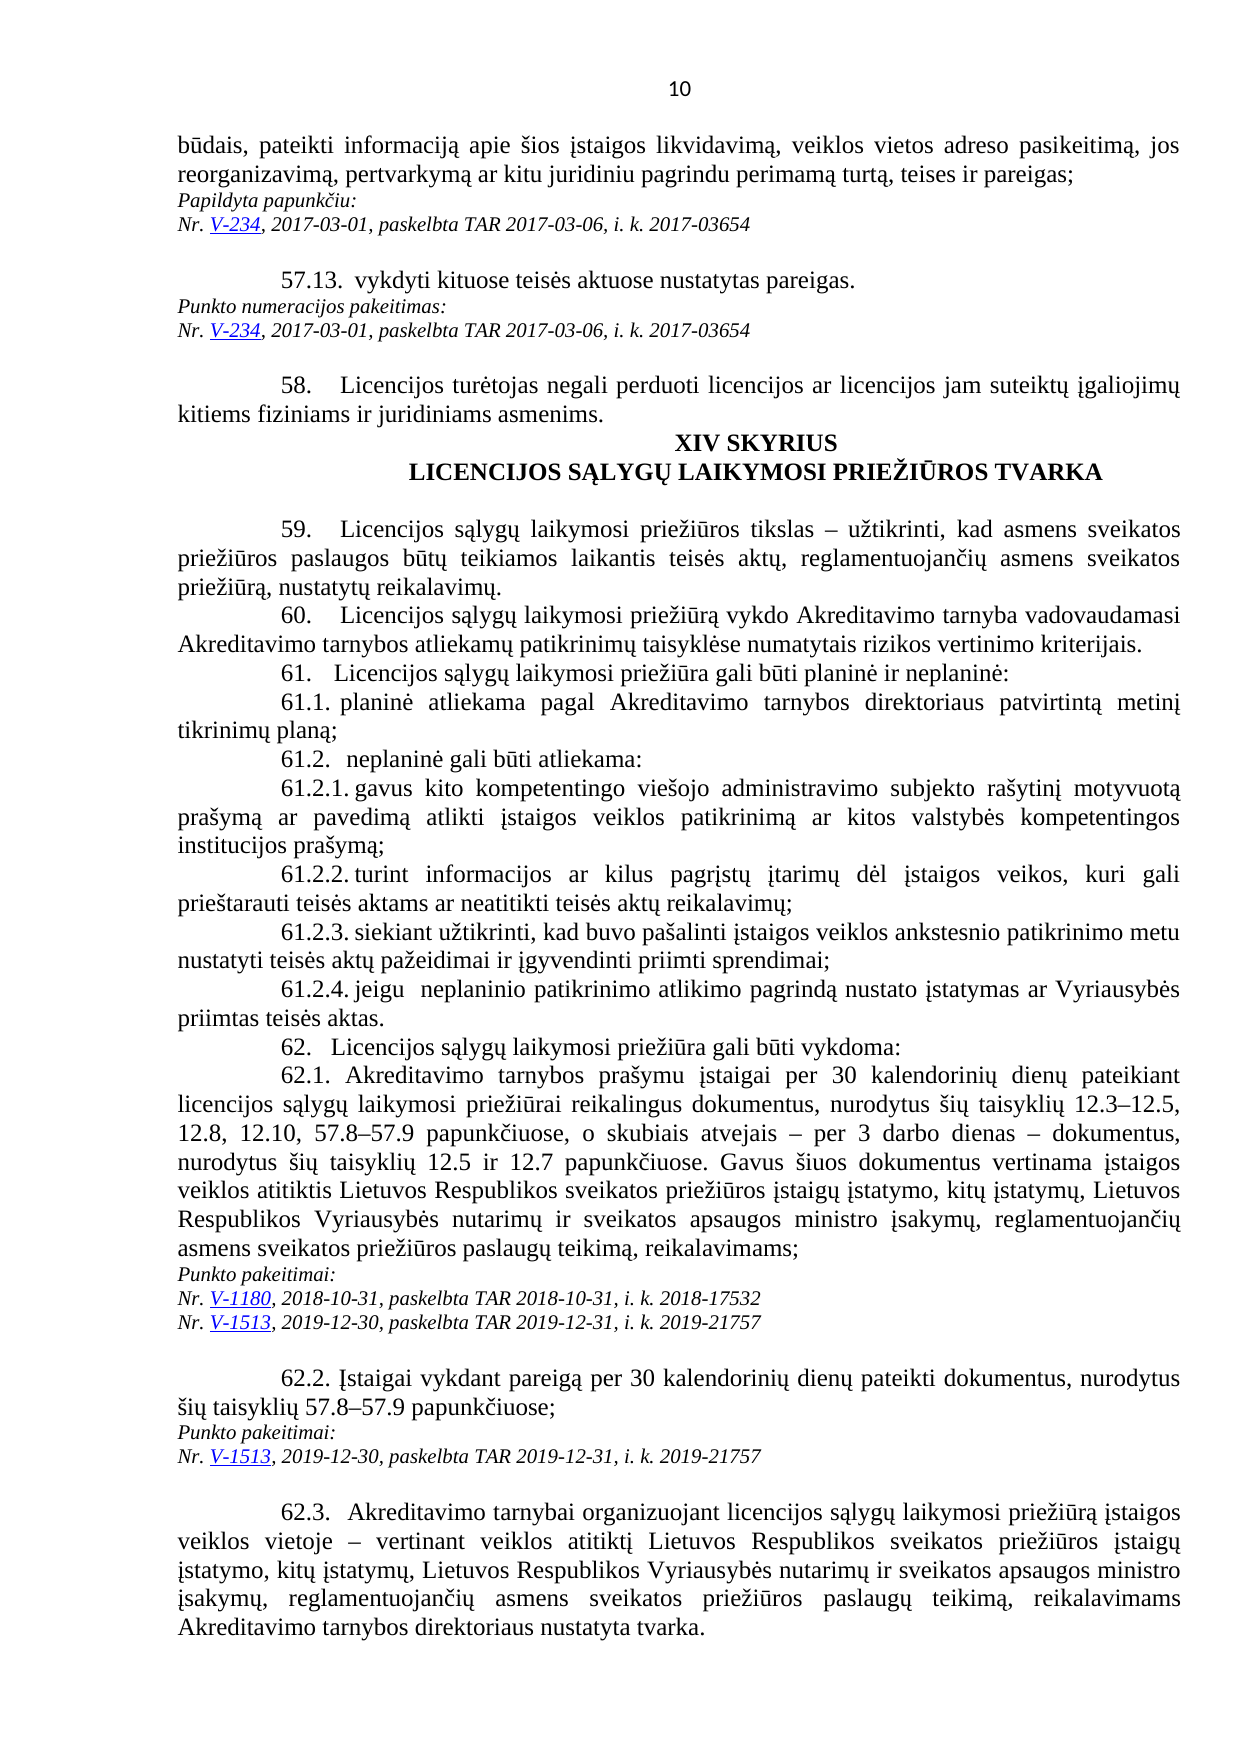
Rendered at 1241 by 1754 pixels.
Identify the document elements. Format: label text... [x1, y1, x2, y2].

text 61.2.3. siekiant užtikrinti, kad buvo pašalinti įstaigos veiklos ankstesnio patikrinimo metu nustatyti teisės aktų pažeidimai ir įgyvendinti priimti sprendimai; [177, 917, 1181, 974]
text Punkto pakeitimai: [177, 1420, 1181, 1444]
text Papildyta papunkčiu: [177, 188, 1181, 212]
text 61.1. planinė atliekama pagal Akreditavimo tarnybos direktoriaus patvirtintą metinį tikrinimų planą; [177, 687, 1181, 744]
text Punkto pakeitimai: [177, 1262, 1181, 1286]
text LICENCIJOS SĄLYGŲ LAIKYMOSI PRIEŽIŪROS TVARKA [331, 457, 1181, 486]
text 60. Licencijos sąlygų laikymosi priežiūrą vykdo Akreditavimo tarnyba vadovaudamasi Akreditavimo tarnybos atliekamų patikrinimų taisyklėse numatytais rizikos vertinimo kriterijais. [177, 601, 1181, 658]
text XIV SKYRIUS [331, 428, 1181, 457]
text Nr. V-1513, 2019-12-30, paskelbta TAR 2019-12-31, i. k. 2019-21757 [177, 1444, 1181, 1468]
text 58. Licencijos turėtojas negali perduoti licencijos ar licencijos jam suteiktų įgaliojimų kitiems fiziniams ir juridiniams asmenims. [177, 371, 1181, 428]
text Nr. V-234, 2017-03-01, paskelbta TAR 2017-03-06, i. k. 2017-03654 [177, 212, 1181, 236]
text 57.13. vykdyti kituose teisės aktuose nustatytas pareigas. [177, 265, 1181, 294]
text 62. Licencijos sąlygų laikymosi priežiūra gali būti vykdoma: [281, 1032, 1181, 1061]
text 61.2.4. jeigu neplaninio patikrinimo atlikimo pagrindą nustato įstatymas ar Vyriausybės priimtas teisės aktas. [177, 974, 1181, 1032]
text Nr. V-1180, 2018-10-31, paskelbta TAR 2018-10-31, i. k. 2018-17532 [177, 1286, 1181, 1310]
text 61. Licencijos sąlygų laikymosi priežiūra gali būti planinė ir neplaninė: [177, 658, 1181, 687]
text Nr. V-1513, 2019-12-30, paskelbta TAR 2019-12-31, i. k. 2019-21757 [177, 1310, 1181, 1334]
text 61.2.2. turint informacijos ar kilus pagrįstų įtarimų dėl įstaigos veikos, kuri gali prieštarauti teisės aktams ar neatitikti teisės aktų reikalavimų; [177, 859, 1181, 917]
text 62.2. Įstaigai vykdant pareigą per 30 kalendorinių dienų pateikti dokumentus, nurodytus šių taisyklių 57.8–57.9 papunkčiuose; [177, 1363, 1181, 1420]
text 62.1. Akreditavimo tarnybos prašymu įstaigai per 30 kalendorinių dienų pateikiant licencijos sąlygų laikymosi priežiūrai reikalingus dokumentus, nurodytus šių taisyklių 12.3–12.5, 12.8, 12.10, 57.8–57.9 papunkčiuose, o skubiais atvejais – per 3 darbo dienas – dokumentus, nurodytus šių taisyklių 12.5 ir 12.7 papunkčiuose. Gavus šiuos dokumentus vertinama įstaigos veiklos atitiktis Lietuvos Respublikos sveikatos priežiūros įstaigų įstatymo, kitų įstatymų, Lietuvos Respublikos Vyriausybės nutarimų ir sveikatos apsaugos ministro įsakymų, reglamentuojančių asmens sveikatos priežiūros paslaugų teikimą, reikalavimams; [177, 1061, 1181, 1262]
text 62.3. Akreditavimo tarnybai organizuojant licencijos sąlygų laikymosi priežiūrą įstaigos veiklos vietoje – vertinant veiklos atitiktį Lietuvos Respublikos sveikatos priežiūros įstaigų įstatymo, kitų įstatymų, Lietuvos Respublikos Vyriausybės nutarimų ir sveikatos apsaugos ministro įsakymų, reglamentuojančių asmens sveikatos priežiūros paslaugų teikimą, reikalavimams Akreditavimo tarnybos direktoriaus nustatyta tvarka. [177, 1497, 1181, 1641]
text 59. Licencijos sąlygų laikymosi priežiūros tikslas – užtikrinti, kad asmens sveikatos priežiūros paslaugos būtų teikiamos laikantis teisės aktų, reglamentuojančių asmens sveikatos priežiūrą, nustatytų reikalavimų. [177, 514, 1181, 601]
text 61.2. neplaninė gali būti atliekama: [281, 744, 1181, 773]
text Punkto numeracijos pakeitimas: [177, 294, 1181, 318]
text būdais, pateikti informaciją apie šios įstaigos likvidavimą, veiklos vietos adreso pasikeitimą, jos reorganizavimą, pertvarkymą ar kitu juridiniu pagrindu perimamą turtą, teises ir pareigas; [177, 131, 1181, 188]
text 61.2.1. gavus kito kompetentingo viešojo administravimo subjekto rašytinį motyvuotą prašymą ar pavedimą atlikti įstaigos veiklos patikrinimą ar kitos valstybės kompetentingos institucijos prašymą; [177, 773, 1181, 859]
text Nr. V-234, 2017-03-01, paskelbta TAR 2017-03-06, i. k. 2017-03654 [177, 318, 1181, 342]
